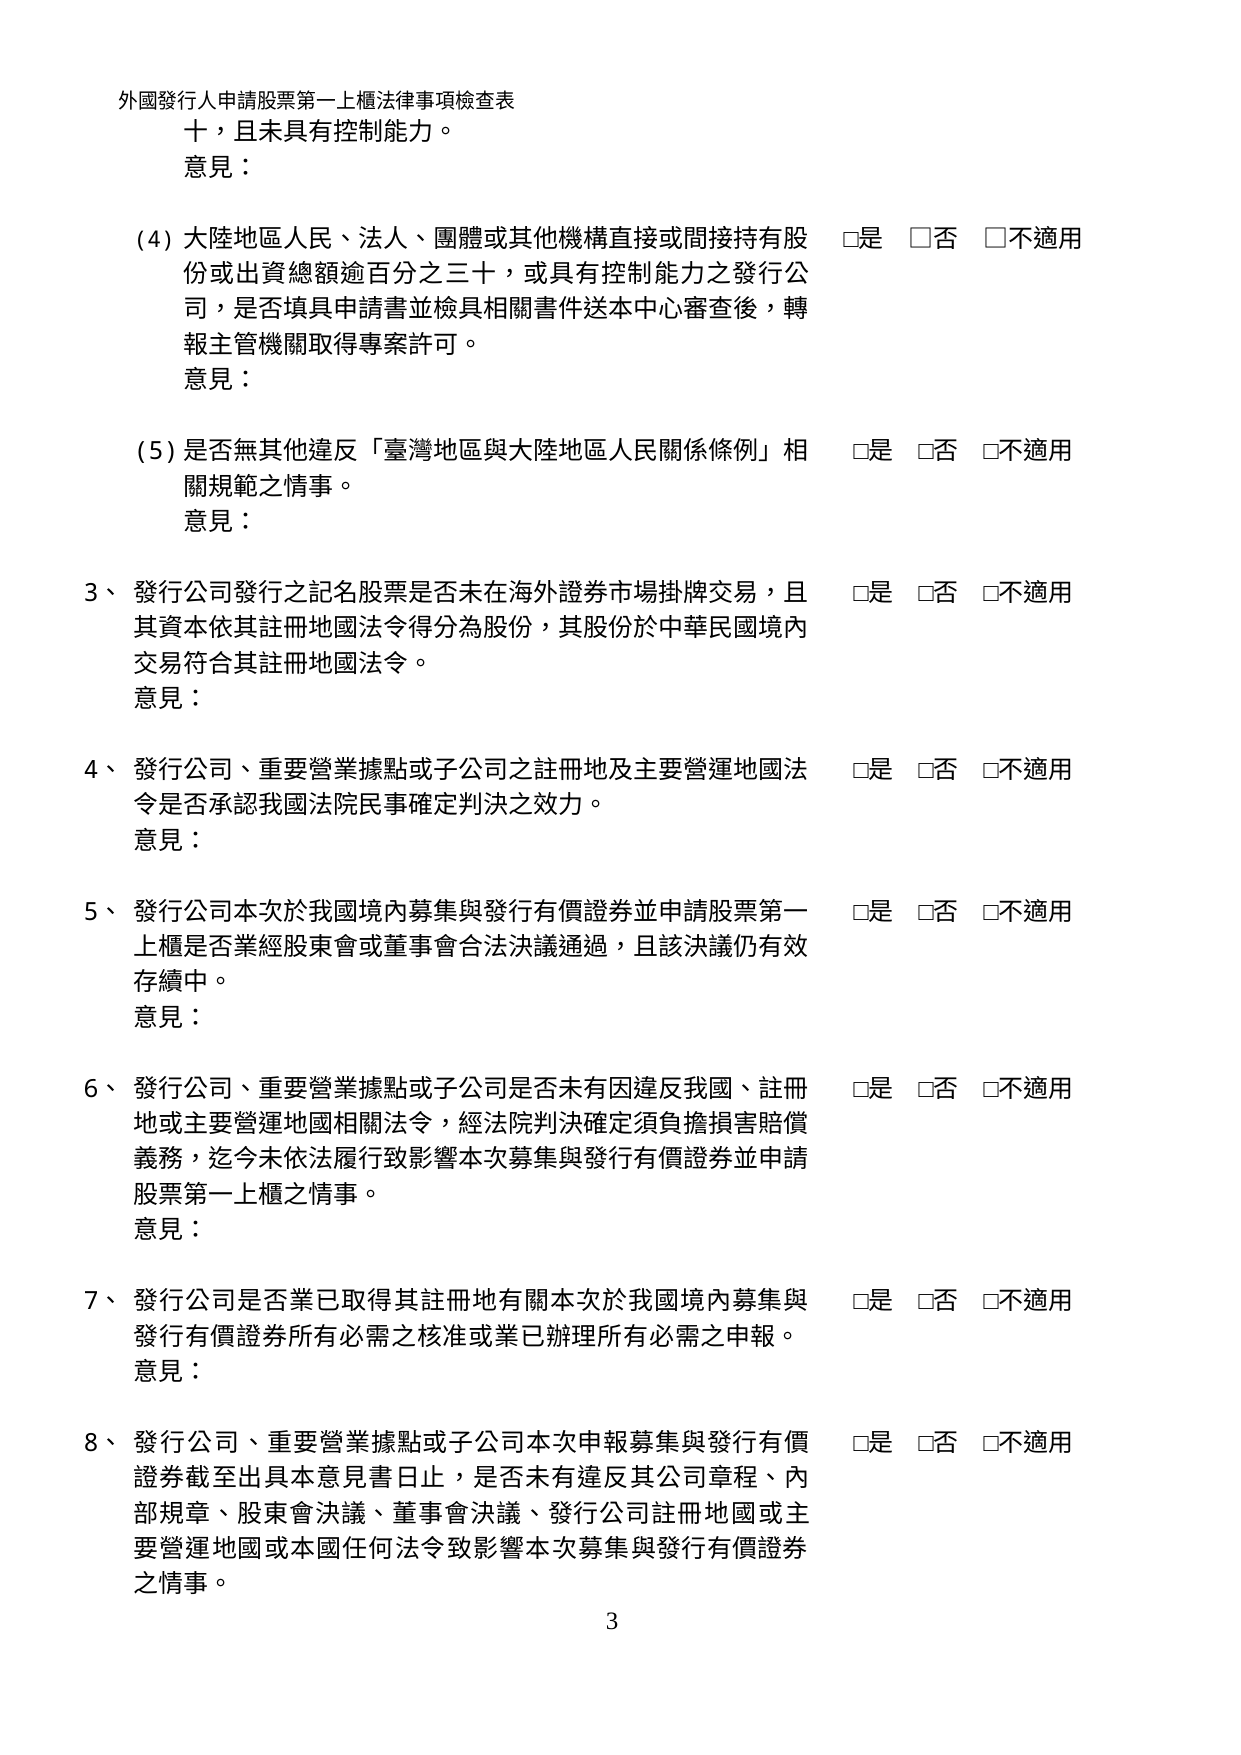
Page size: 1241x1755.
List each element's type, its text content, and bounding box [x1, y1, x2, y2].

table_cell 發行公司、重要營業據點或子公司本次申報募集與發行有價證券截至出具本意見書日止，是否未有違反其公司章程、內部規章、股東會決議、董事會決議、發行公司註冊地國或主要營運地國或本國任何法令致影響本次募集與發行有價證券之情事。 意見： [83, 1423, 810, 1600]
table_cell 發行公司是否業已取得其註冊地有關本次於我國境內募集與發行有價證券所有必需之核准或業已辦理所有必需之申報。 意見： [83, 1281, 810, 1423]
table_cell 發行公司本次於我國境內募集與發行有價證券並申請股票第一上櫃是否業經股東會或董事會合法決議通過，且該決議仍有效存續中。 意見： [83, 892, 810, 1069]
table_cell □是 □否 □不適用 [810, 1423, 1117, 1600]
table_cell □是 □否 □不適用 [810, 1281, 1117, 1423]
table_cell □是 □否 □不適用 [810, 573, 1117, 750]
table_cell 發行公司、重要營業據點或子公司是否未有因違反我國、註冊地或主要營運地國相關法令，經法院判決確定須負擔損害賠償義務，迄今未依法履行致影響本次募集與發行有價證券並申請股票第一上櫃之情事。 意見： [83, 1069, 810, 1281]
table_cell □是 □否 □不適用 □是 □否 □不適用 [810, 113, 1117, 573]
table_cell 十，且未具有控制能力。 意見： 大陸地區人民、法人、團體或其他機構直接或間接持有股份或出資總額逾百分之三十，或具有控制能力之發行公司，是否填具申請書並檢具相關書件送本中心審查後，轉報主管機關取得專案許可。 意見： 是否無其他違反「臺灣地區與大陸地區人民關係條例」相關規範之情事。 意見： [83, 113, 810, 573]
table_cell □是 □否 □不適用 [810, 750, 1117, 892]
table_cell □是 □否 □不適用 [810, 1069, 1117, 1281]
table_cell □是 □否 □不適用 [810, 892, 1117, 1069]
table_cell 發行公司發行之記名股票是否未在海外證券市場掛牌交易，且其資本依其註冊地國法令得分為股份，其股份於中華民國境內交易符合其註冊地國法令。 意見： [83, 573, 810, 750]
table_cell 發行公司、重要營業據點或子公司之註冊地及主要營運地國法令是否承認我國法院民事確定判決之效力。 意見： [83, 750, 810, 892]
